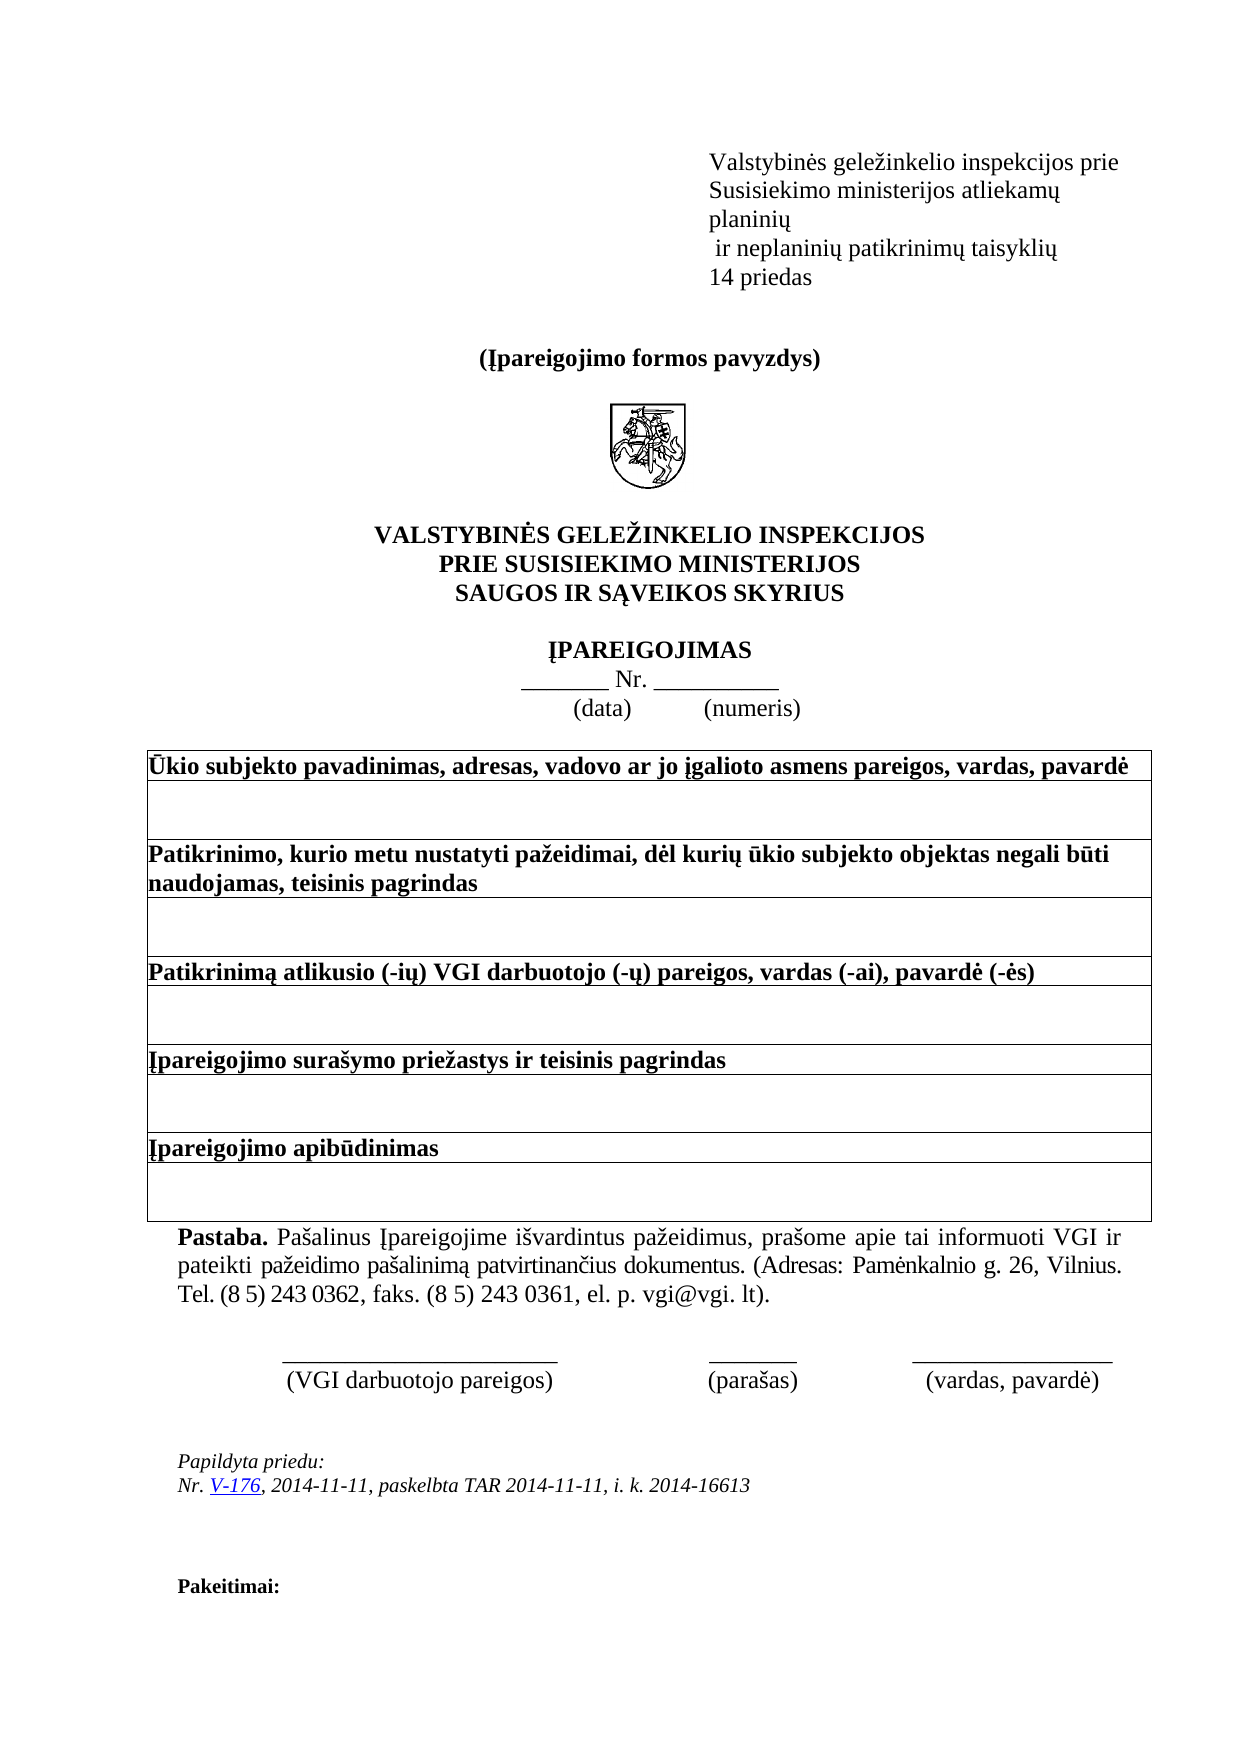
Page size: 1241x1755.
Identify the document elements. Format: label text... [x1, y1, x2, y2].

table_cell Įpareigojimo apibūdinimas [148, 1133, 1151, 1162]
text (data) (numeris) [177, 693, 1122, 721]
text Pastaba. Pašalinus Įpareigojime išvardintus pažeidimus, prašome apie tai informuoti VGI ir pateikti pažeidimo pašalinimą patvirtinančius dokumentus. (Adresas: Pamėnkalnio g. 26, Vilnius. Tel. (8 5) 243 0362, faks. (8 5) 243 0361, el. p. vgi@vgi. lt). [177, 1222, 1122, 1308]
text Nr. V-176, 2014-11-11, paskelbta TAR 2014-11-11, i. k. 2014-16613 [177, 1473, 1122, 1497]
text ir neplaninių patikrinimų taisyklių [709, 233, 1122, 262]
text VALSTYBINĖS GELEŽINKELIO INSPEKCIJOS [177, 520, 1122, 549]
text (Įpareigojimo formos pavyzdys) [177, 343, 1122, 372]
text ĮPAREIGOJIMAS [177, 635, 1122, 664]
table_cell [148, 986, 1151, 1044]
text 14 priedas [709, 262, 1122, 291]
text _______ Nr. __________ [177, 664, 1122, 693]
text Papildyta priedu: [177, 1449, 1122, 1473]
table_cell Patikrinimo, kurio metu nustatyti pažeidimai, dėl kurių ūkio subjekto objektas negali būti naudojamas, teisinis pagrindas [148, 840, 1151, 897]
table_header ______________________ (VGI darbuotojo pareigos) [177, 1337, 662, 1394]
text Susisiekimo ministerijos atliekamų planinių [709, 176, 1122, 233]
table_header Ūkio subjekto pavadinimas, adresas, vadovo ar jo įgalioto asmens pareigos, vardas, pavardė [148, 751, 1151, 780]
table_cell [148, 898, 1151, 956]
text Valstybinės geležinkelio inspekcijos prie [709, 147, 1122, 176]
text Pakeitimai: [177, 1574, 1122, 1598]
table_cell Įpareigojimo surašymo priežastys ir teisinis pagrindas [148, 1045, 1151, 1074]
text PRIE SUSISIEKIMO MINISTERIJOS [177, 549, 1122, 578]
table_cell Patikrinimą atlikusio (-ių) VGI darbuotojo (-ų) pareigos, vardas (-ai), pavardė (-ės) [148, 957, 1151, 985]
table_header _______ (parašas) [662, 1337, 843, 1394]
table_cell [148, 1163, 1151, 1221]
table_cell [148, 1075, 1151, 1132]
table_header ________________ (vardas, pavardė) [844, 1337, 1181, 1394]
table_cell [148, 781, 1151, 838]
text SAUGOS IR SĄVEIKOS SKYRIUS [177, 578, 1122, 606]
